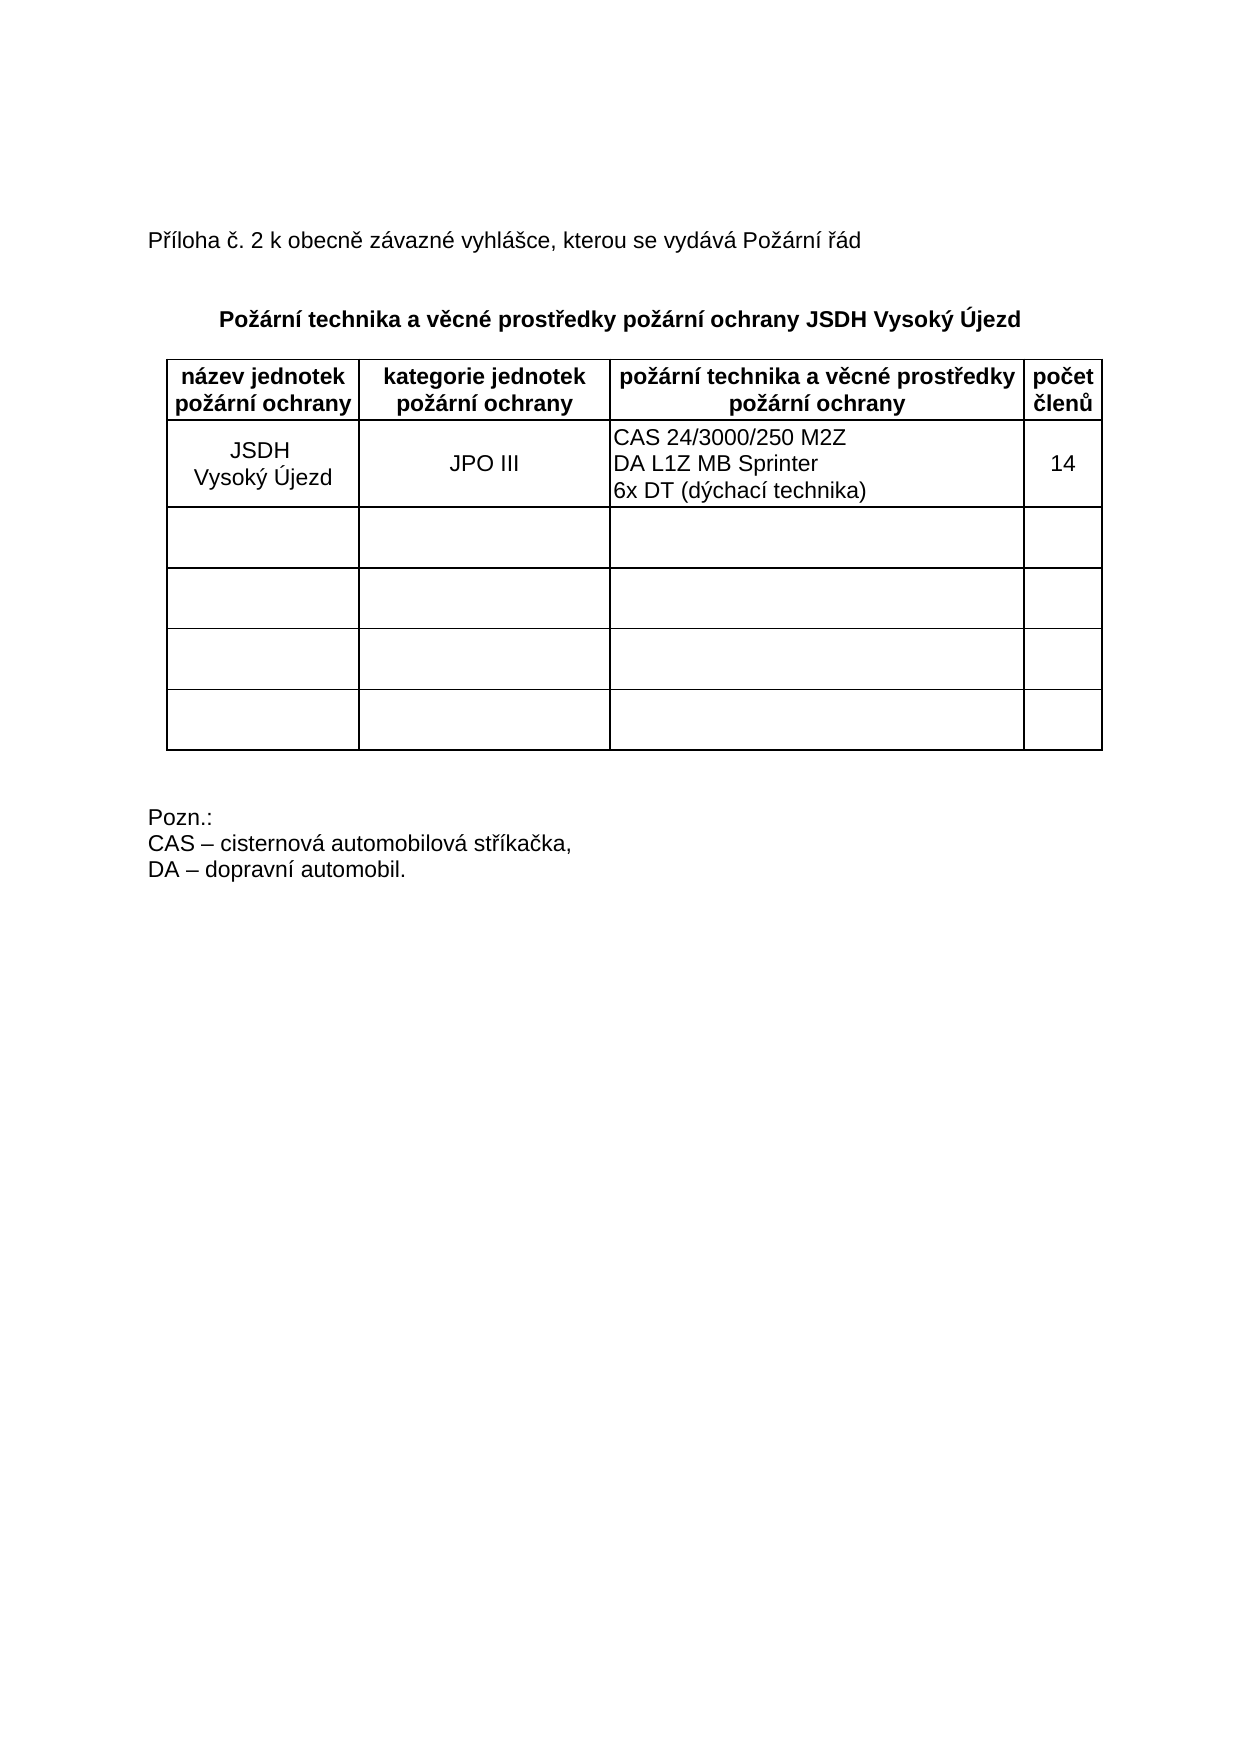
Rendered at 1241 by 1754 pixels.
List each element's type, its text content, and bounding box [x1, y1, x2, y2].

text DA – dopravní automobil. [148, 856, 1093, 883]
table_cell 14 [1025, 421, 1101, 506]
table_cell [360, 629, 609, 688]
table_cell [611, 569, 1023, 628]
table_cell [611, 508, 1023, 567]
text Příloha č. 2 k obecně závazné vyhlášce, kterou se vydává Požární řád [148, 227, 1093, 253]
table_header počet členů [1025, 360, 1101, 419]
table_cell [360, 508, 609, 567]
table_cell [611, 629, 1023, 688]
table_cell [1025, 690, 1101, 749]
table_header kategorie jednotek požární ochrany [360, 360, 609, 419]
text Požární technika a věcné prostředky požární ochrany JSDH Vysoký Újezd [148, 306, 1093, 332]
table_cell [1025, 569, 1101, 628]
table_cell [168, 629, 358, 688]
table_cell [1025, 508, 1101, 567]
table_header požární technika a věcné prostředky požární ochrany [611, 360, 1023, 419]
table_cell [360, 690, 609, 749]
table_cell [168, 508, 358, 567]
table_cell [360, 569, 609, 628]
table_cell [611, 690, 1023, 749]
table_cell CAS 24/3000/250 M2Z DA L1Z MB Sprinter 6x DT (dýchací technika) [611, 421, 1023, 506]
table_cell JPO III [360, 421, 609, 506]
text Pozn.: [148, 804, 1093, 830]
table_cell [168, 569, 358, 628]
table_cell [168, 690, 358, 749]
text CAS – cisternová automobilová stříkačka, [148, 830, 1093, 856]
table_cell JSDH Vysoký Újezd [168, 421, 358, 506]
table_cell [1025, 629, 1101, 688]
table_header název jednotek požární ochrany [168, 360, 358, 419]
